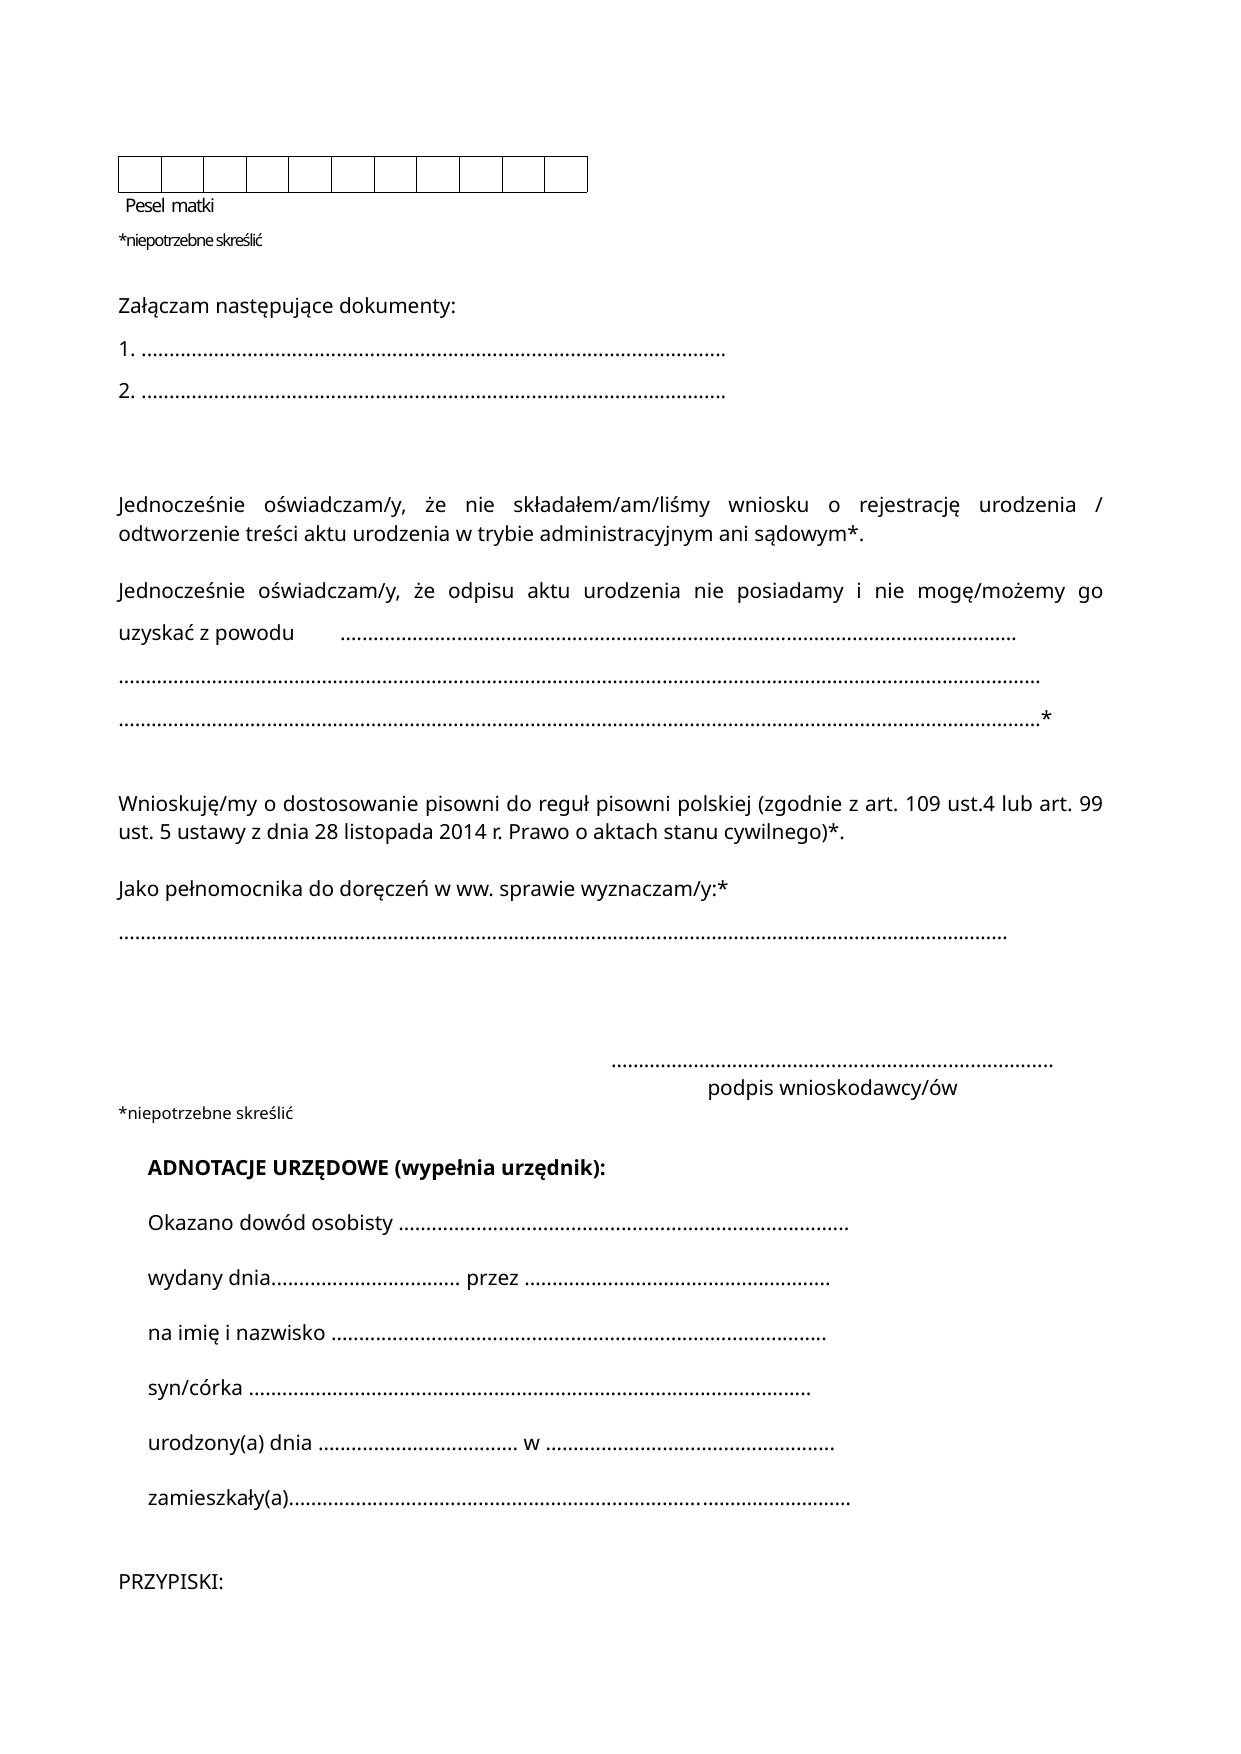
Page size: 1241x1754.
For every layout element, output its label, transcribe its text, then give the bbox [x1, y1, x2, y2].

text 1. ......................................................................................................... [118, 334, 1075, 362]
text Załączam następujące dokumenty: [118, 291, 1075, 320]
text ADNOTACJE URZĘDOWE (wypełnia urzędnik): [148, 1153, 1122, 1181]
text zamieszkały(a).............................................................................…………………… [148, 1483, 1122, 1512]
table_header [162, 157, 203, 192]
text urodzony(a) dnia …................................. w …................................................. [148, 1428, 1122, 1457]
text [118, 118, 1075, 144]
table_header [503, 157, 544, 192]
text na imię i nazwisko …...................................................................................... [148, 1318, 1122, 1347]
text Pesel matki *niepotrzebne skreślić [118, 192, 1075, 252]
table_header [545, 157, 587, 192]
table_header [289, 157, 331, 192]
table_header [417, 157, 459, 192]
text ………………………………............................................ [487, 1045, 1104, 1073]
text podpis wnioskodawcy/ów [561, 1073, 1104, 1102]
text ……………………………………………………………………………………………………………………………………………………* [118, 704, 1104, 732]
text PRZYPISKI: [118, 1567, 1104, 1595]
text 2. ......................................................................................................... [118, 377, 1075, 405]
text Jednocześnie oświadczam/y, że odpisu aktu urodzenia nie posiadamy i nie mogę/możemy go uzyskać z powodu …..................………………………………………………………………………………………… [118, 576, 1104, 647]
text *niepotrzebne skreślić [118, 1102, 1104, 1124]
text wydany dnia.................................. przez ….................................................... [148, 1263, 1122, 1291]
table_header [204, 157, 246, 192]
table_header [460, 157, 502, 192]
text Jako pełnomocnika do doręczeń w ww. sprawie wyznaczam/y:* ……………………………………………………………………………………………………………………………………………… [118, 874, 1104, 945]
table_header [247, 157, 288, 192]
table_header [375, 157, 416, 192]
table_header [332, 157, 374, 192]
text syn/córka ..................................................................................................... [148, 1373, 1122, 1402]
text Wnioskuję/my o dostosowanie pisowni do reguł pisowni polskiej (zgodnie z art. 109 ust.4 lub art. 99 ust. 5 ustawy z dnia 28 listopada 2014 r. Prawo o aktach stanu cywilnego)*. [118, 789, 1104, 846]
text Okazano dowód osobisty ….............................................................................. [148, 1208, 1122, 1236]
text …………………………………………………………………………………………………………………………………………………… [118, 661, 1104, 689]
text Jednocześnie oświadczam/y, że nie składałem/am/liśmy wniosku o rejestrację urodzenia / odtworzenie treści aktu urodzenia w trybie administracyjnym ani sądowym*. [118, 491, 1104, 547]
table_header [119, 157, 161, 192]
